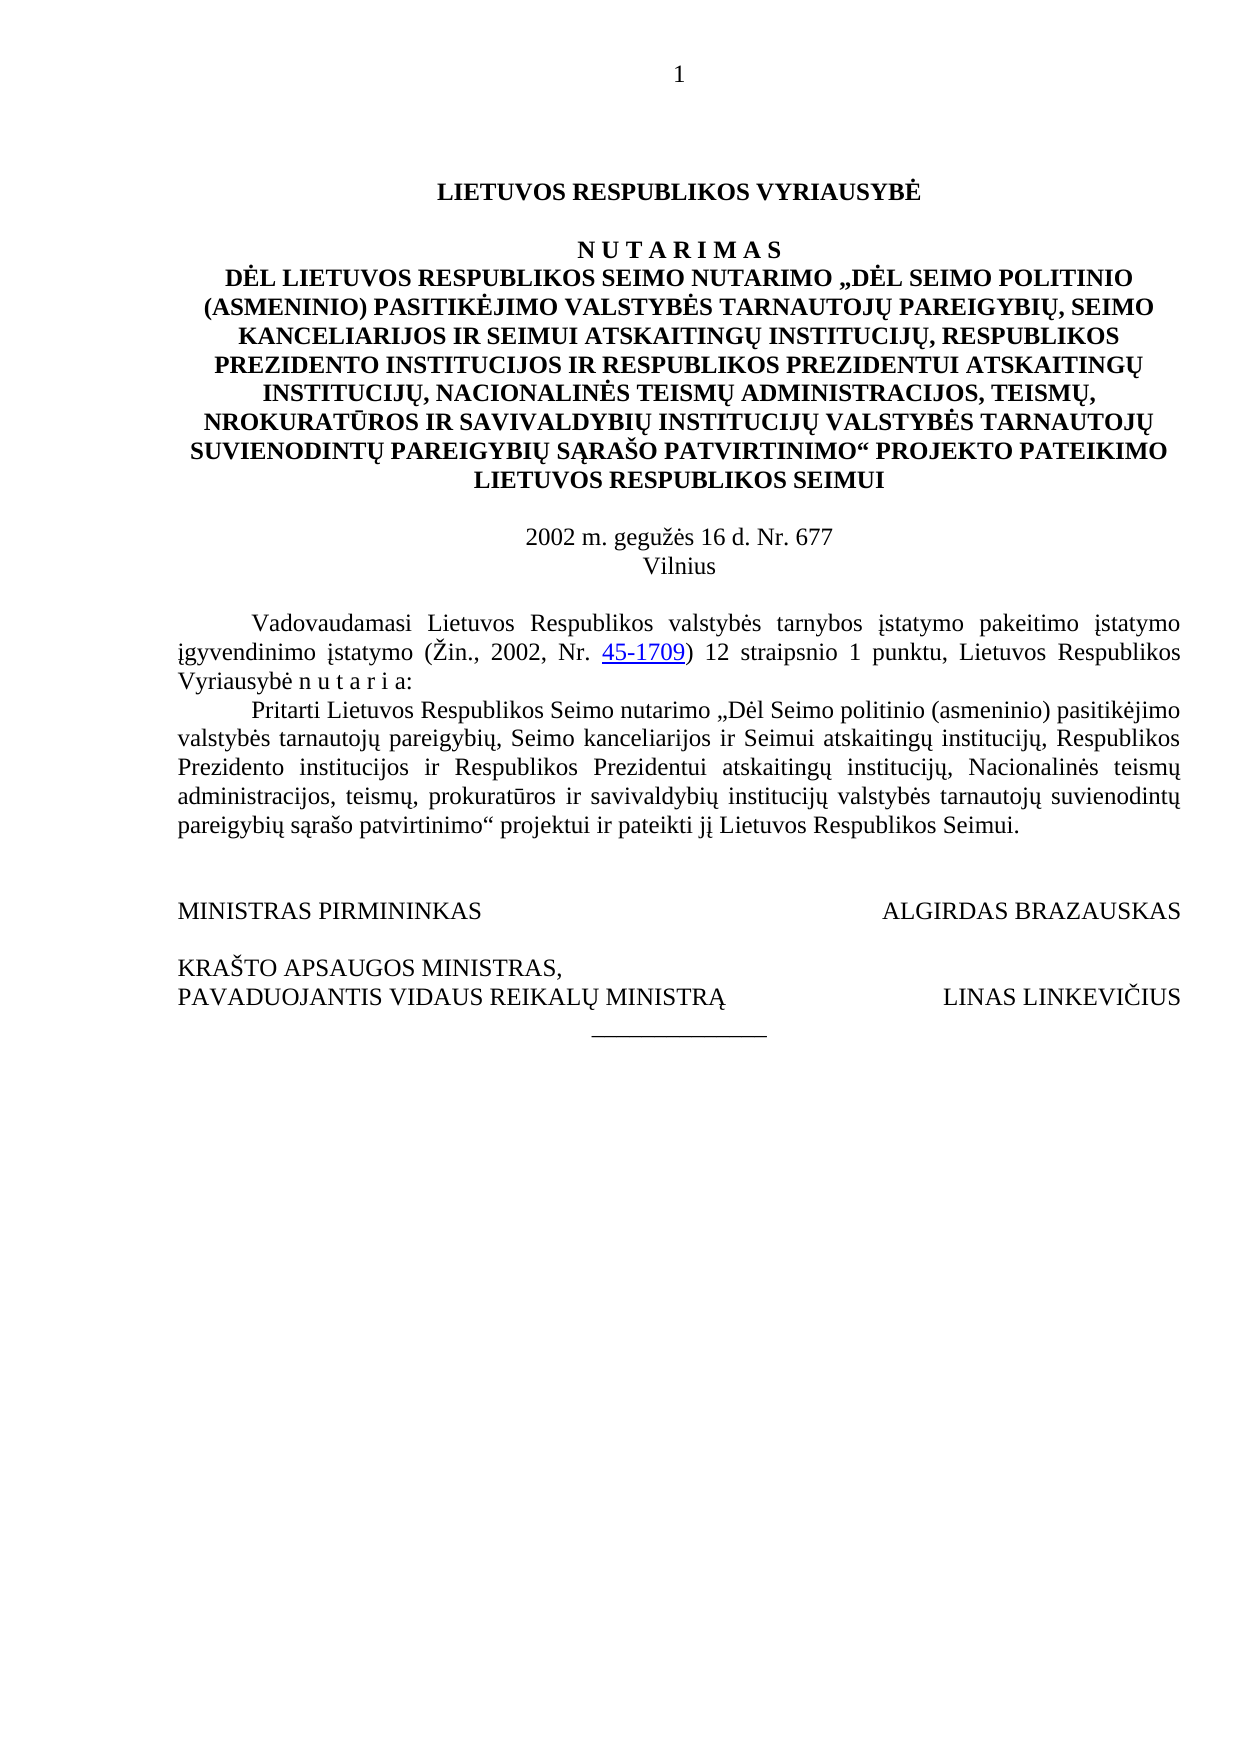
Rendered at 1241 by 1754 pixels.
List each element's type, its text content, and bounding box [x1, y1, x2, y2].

text ______________ [177, 1011, 1181, 1040]
text N U T A R I M A S [177, 235, 1181, 263]
text 2002 m. gegužės 16 d. Nr. 677 [177, 522, 1181, 551]
text DĖL LIETUVOS RESPUBLIKOS SEIMO NUTARIMO „DĖL SEIMO POLITINIO (ASMENINIO) PASITIKĖJIMO VALSTYBĖS TARNAUTOJŲ PAREIGYBIŲ, SEIMO KANCELIARIJOS IR SEIMUI ATSKAITINGŲ INSTITUCIJŲ, RESPUBLIKOS PREZIDENTO INSTITUCIJOS IR RESPUBLIKOS PREZIDENTUI ATSKAITINGŲ INSTITUCIJŲ, NACIONALINĖS TEISMŲ ADMINISTRACIJOS, TEISMŲ, NROKURATŪROS IR SAVIVALDYBIŲ INSTITUCIJŲ VALSTYBĖS TARNAUTOJŲ SUVIENODINTŲ PAREIGYBIŲ SĄRAŠO PATVIRTINIMO“ PROJEKTO PATEIKIMO LIETUVOS RESPUBLIKOS SEIMUI [177, 263, 1181, 493]
text MINISTRAS PIRMININKAS ALGIRDAS BRAZAUSKAS [177, 896, 1181, 925]
text LIETUVOS RESPUBLIKOS VYRIAUSYBĖ [177, 177, 1181, 206]
text Vilnius [177, 551, 1181, 580]
text Vadovaudamasi Lietuvos Respublikos valstybės tarnybos įstatymo pakeitimo įstatymo įgyvendinimo įstatymo (Žin., 2002, Nr. 45-1709) 12 straipsnio 1 punktu, Lietuvos Respublikos Vyriausybė nutaria: [177, 608, 1181, 695]
text KRAŠTO APSAUGOS MINISTRAS, [177, 953, 1181, 982]
text PAVADUOJANTIS VIDAUS REIKALŲ MINISTRĄ LINAS LINKEVIČIUS [177, 982, 1181, 1011]
text Pritarti Lietuvos Respublikos Seimo nutarimo „Dėl Seimo politinio (asmeninio) pasitikėjimo valstybės tarnautojų pareigybių, Seimo kanceliarijos ir Seimui atskaitingų institucijų, Respublikos Prezidento institucijos ir Respublikos Prezidentui atskaitingų institucijų, Nacionalinės teismų administracijos, teismų, prokuratūros ir savivaldybių institucijų valstybės tarnautojų suvienodintų pareigybių sąrašo patvirtinimo“ projektui ir pateikti jį Lietuvos Respublikos Seimui. [177, 695, 1181, 838]
